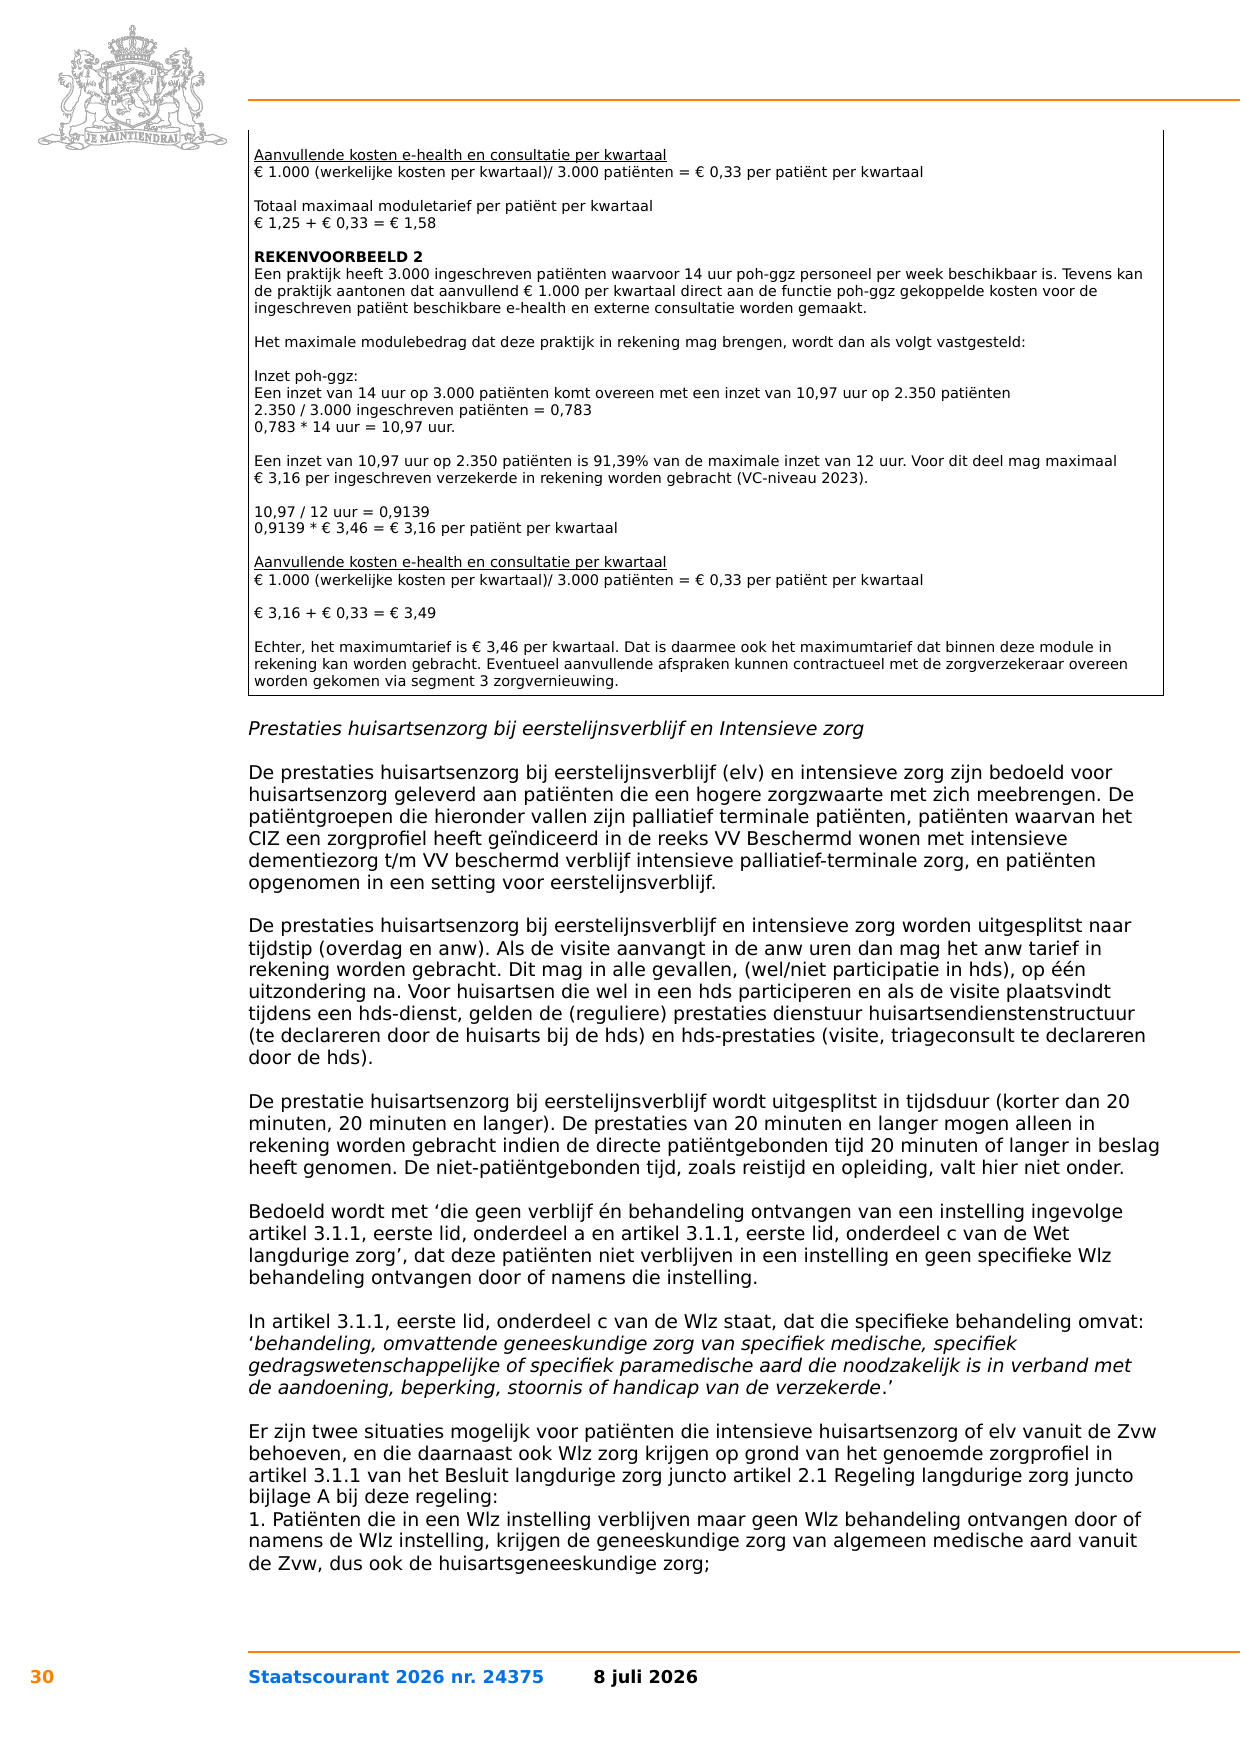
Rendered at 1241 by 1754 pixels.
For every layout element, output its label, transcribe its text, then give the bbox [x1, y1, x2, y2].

table_cell 10,97 / 12 uur = 0,9139 0,9139 * € 3,46 = € 3,16 per patiënt per kwartaal [249, 504, 1163, 537]
table_cell Het maximale modulebedrag dat deze praktijk in rekening mag brengen, wordt dan als volgt vastgesteld: [249, 334, 1163, 351]
table_cell [249, 538, 1163, 554]
table_cell [249, 436, 1163, 452]
table_cell [249, 486, 1163, 503]
table_cell Een inzet van 10,97 uur op 2.350 patiënten is 91,39% van de maximale inzet van 12 uur. Voor dit deel mag maximaal € 3,16 per ingeschreven verzekerde in rekening worden gebracht (VC-niveau 2023). [249, 453, 1163, 486]
text De prestatie huisartsenzorg bij eerstelijnsverblijf wordt uitgesplitst in tijdsduur (korter dan 20 minuten, 20 minuten en langer). De prestaties van 20 minuten en langer mogen alleen in rekening worden gebracht indien de directe patiëntgebonden tijd 20 minuten of langer in beslag heeft genomen. De niet-patiëntgebonden tijd, zoals reistijd en opleiding, valt hier niet onder. [248, 1091, 1163, 1179]
table_cell [249, 622, 1163, 639]
picture [38, 25, 227, 150]
text In artikel 3.1.1, eerste lid, onderdeel c van de Wlz staat, dat die specifieke behandeling omvat: ‘behandeling, omvattende geneeskundige zorg van specifiek medische, specifiek gedragswetenschappelijke of specifiek paramedische aard die noodzakelijk is in verband met de aandoening, beperking, stoornis of handicap van de verzekerde.’ [248, 1311, 1163, 1399]
table_cell [249, 181, 1163, 198]
text Er zijn twee situaties mogelijk voor patiënten die intensieve huisartsenzorg of elv vanuit de Zvw behoeven, en die daarnaast ook Wlz zorg krijgen op grond van het genoemde zorgprofiel in artikel 3.1.1 van het Besluit langdurige zorg juncto artikel 2.1 Regeling langdurige zorg juncto bijlage A bij deze regeling: [248, 1421, 1163, 1508]
table_cell Totaal maximaal moduletarief per patiënt per kwartaal € 1,25 + € 0,33 = € 1,58 [249, 198, 1163, 232]
text De prestaties huisartsenzorg bij eerstelijnsverblijf (elv) en intensieve zorg zijn bedoeld voor huisartsenzorg geleverd aan patiënten die een hogere zorgzwaarte met zich meebrengen. De patiëntgroepen die hieronder vallen zijn palliatief terminale patiënten, patiënten waarvan het CIZ een zorgprofiel heeft geïndiceerd in de reeks VV Beschermd wonen met intensieve dementiezorg t/m VV beschermd verblijf intensieve palliatief-terminale zorg, en patiënten opgenomen in een setting voor eerstelijnsverblijf. [248, 762, 1163, 893]
table_cell Aanvullende kosten e-health en consultatie per kwartaal € 1.000 (werkelijke kosten per kwartaal)/ 3.000 patiënten = € 0,33 per patiënt per kwartaal [249, 554, 1163, 588]
table_cell Aanvullende kosten e-health en consultatie per kwartaal € 1.000 (werkelijke kosten per kwartaal)/ 3.000 patiënten = € 0,33 per patiënt per kwartaal [249, 147, 1163, 181]
table_cell [249, 317, 1163, 334]
table_cell [249, 351, 1163, 368]
table_cell Inzet poh-ggz: Een inzet van 14 uur op 3.000 patiënten komt overeen met een inzet van 10,97 uur op 2.350 patiënten 2.350 / 3.000 ingeschreven patiënten = 0,783 0,783 * 14 uur = 10,97 uur. [249, 368, 1163, 436]
table_cell [249, 588, 1163, 605]
text Bedoeld wordt met ‘die geen verblijf én behandeling ontvangen van een instelling ingevolge artikel 3.1.1, eerste lid, onderdeel a en artikel 3.1.1, eerste lid, onderdeel c van de Wet langdurige zorg’, dat deze patiënten niet verblijven in een instelling en geen specifieke Wlz behandeling ontvangen door of namens die instelling. [248, 1201, 1163, 1289]
table_cell [249, 130, 1163, 147]
table_cell [249, 232, 1163, 249]
text 1. Patiënten die in een Wlz instelling verblijven maar geen Wlz behandeling ontvangen door of namens de Wlz instelling, krijgen de geneeskundige zorg van algemeen medische aard vanuit de Zvw, dus ook de huisartsgeneeskundige zorg; [248, 1508, 1163, 1574]
table_cell € 3,16 + € 0,33 = € 3,49 [249, 605, 1163, 622]
text De prestaties huisartsenzorg bij eerstelijnsverblijf en intensieve zorg worden uitgesplitst naar tijdstip (overdag en anw). Als de visite aanvangt in de anw uren dan mag het anw tarief in rekening worden gebracht. Dit mag in alle gevallen, (wel/niet participatie in hds), op één uitzondering na. Voor huisartsen die wel in een hds participeren en als de visite plaatsvindt tijdens een hds-dienst, gelden de (reguliere) prestaties dienstuur huisartsendienstenstructuur (te declareren door de huisarts bij de hds) en hds-prestaties (visite, triageconsult te declareren door de hds). [248, 915, 1163, 1069]
table_cell REKENVOORBEELD 2 Een praktijk heeft 3.000 ingeschreven patiënten waarvoor 14 uur poh-ggz personeel per week beschikbaar is. Tevens kan de praktijk aantonen dat aanvullend € 1.000 per kwartaal direct aan de functie poh-ggz gekoppelde kosten voor de ingeschreven patiënt beschikbare e-health en externe consultatie worden gemaakt. [249, 249, 1163, 317]
subtitle Prestaties huisartsenzorg bij eerstelijnsverblijf en Intensieve zorg [248, 718, 1163, 740]
table_cell Echter, het maximumtarief is € 3,46 per kwartaal. Dat is daarmee ook het maximumtarief dat binnen deze module in rekening kan worden gebracht. Eventueel aanvullende afspraken kunnen contractueel met de zorgverzekeraar overeen worden gekomen via segment 3 zorgvernieuwing. [249, 639, 1163, 695]
